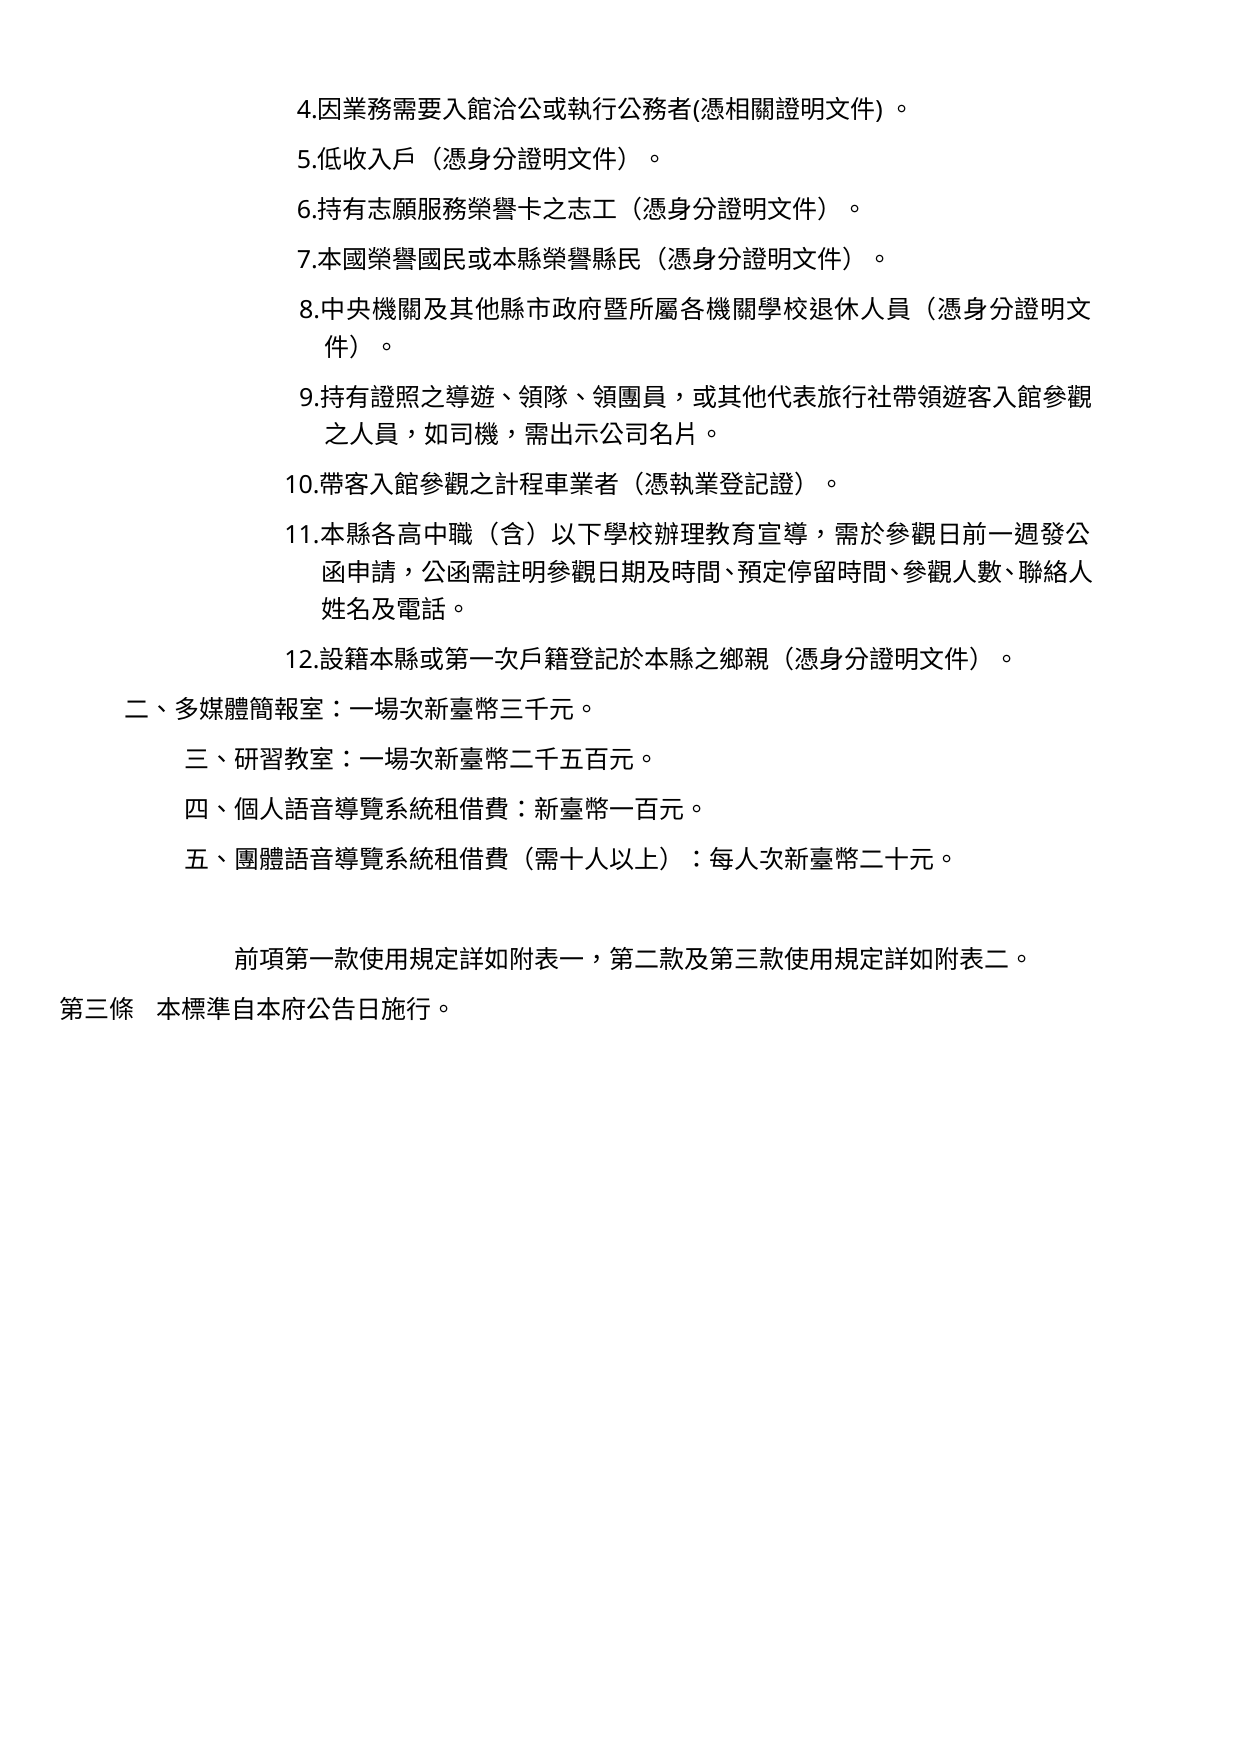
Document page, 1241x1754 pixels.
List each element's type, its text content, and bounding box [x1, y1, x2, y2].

text 7.本國榮譽國民或本縣榮譽縣民（憑身分證明文件）。 [59, 239, 1092, 276]
text 三、研習教室：一場次新臺幣二千五百元。 [59, 739, 1092, 776]
text 12.設籍本縣或第一次戶籍登記於本縣之鄉親（憑身分證明文件）。 [284, 639, 1092, 676]
text 10.帶客入館參觀之計程車業者（憑執業登記證）。 [59, 464, 1092, 501]
text 4.因業務需要入館洽公或執行公務者(憑相關證明文件) 。 [59, 89, 1092, 126]
text 二、多媒體簡報室：一場次新臺幣三千元。 [59, 689, 1092, 726]
text 6.持有志願服務榮譽卡之志工（憑身分證明文件）。 [59, 189, 1092, 226]
text 9.持有證照之導遊、領隊、領團員，或其他代表旅行社帶領遊客入館參觀之人員，如司機，需出示公司名片。 [299, 376, 1092, 451]
text 五、團體語音導覽系統租借費（需十人以上）：每人次新臺幣二十元。 [59, 839, 1092, 876]
text 四、個人語音導覽系統租借費：新臺幣一百元。 [59, 789, 1092, 826]
text 前項第一款使用規定詳如附表一，第二款及第三款使用規定詳如附表二。 [234, 939, 1092, 976]
text 11.本縣各高中職（含）以下學校辦理教育宣導，需於參觀日前一週發公函申請，公函需註明參觀日期及時間、預定停留時間、參觀人數、聯絡人姓名及電話。 [284, 514, 1092, 626]
text 第三條 本標準自本府公告日施行。 [59, 989, 1092, 1026]
text 8.中央機關及其他縣市政府暨所屬各機關學校退休人員（憑身分證明文件）。 [299, 289, 1092, 364]
text 5.低收入戶（憑身分證明文件）。 [59, 139, 1092, 176]
